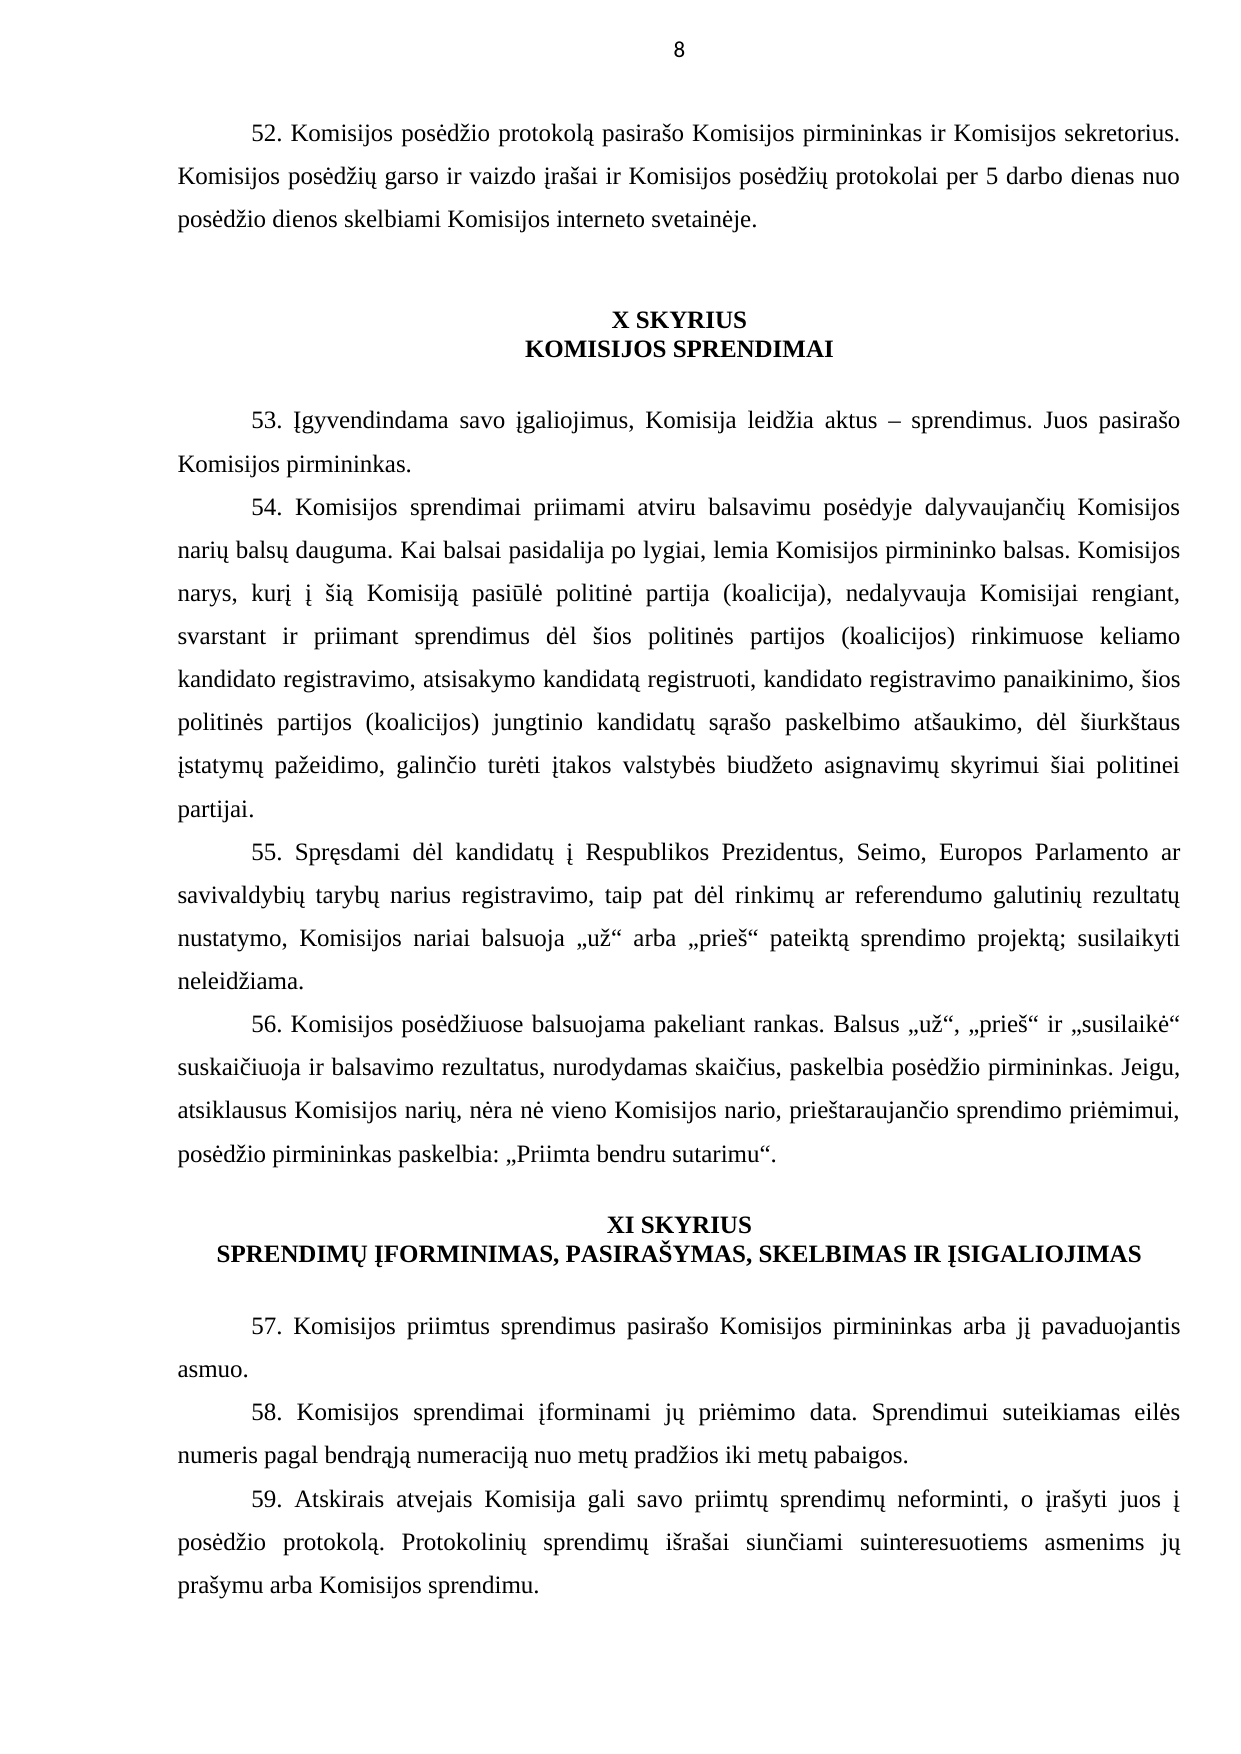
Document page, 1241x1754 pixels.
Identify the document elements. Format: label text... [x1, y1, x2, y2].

text 55. Spręsdami dėl kandidatų į Respublikos Prezidentus, Seimo, Europos Parlamento ar savivaldybių tarybų narius registravimo, taip pat dėl rinkimų ar referendumo galutinių rezultatų nustatymo, Komisijos nariai balsuoja „už“ arba „prieš“ pateiktą sprendimo projektą; susilaikyti neleidžiama. [177, 837, 1181, 995]
text KOMISIJOS SPRENDIMAI [177, 334, 1181, 362]
text 52. Komisijos posėdžio protokolą pasirašo Komisijos pirmininkas ir Komisijos sekretorius. Komisijos posėdžių garso ir vaizdo įrašai ir Komisijos posėdžių protokolai per 5 darbo dienas nuo posėdžio dienos skelbiami Komisijos interneto svetainėje. [177, 118, 1181, 233]
text 57. Komisijos priimtus sprendimus pasirašo Komisijos pirmininkas arba jį pavaduojantis asmuo. [177, 1311, 1181, 1383]
text XI SKYRIUS [177, 1211, 1181, 1239]
text SPRENDIMŲ ĮFORMINIMAS, PASIRAŠYMAS, SKELBIMAS IR ĮSIGALIOJIMAS [177, 1239, 1181, 1268]
text 58. Komisijos sprendimai įforminami jų priėmimo data. Sprendimui suteikiamas eilės numeris pagal bendrąją numeraciją nuo metų pradžios iki metų pabaigos. [177, 1397, 1181, 1469]
text 54. Komisijos sprendimai priimami atviru balsavimu posėdyje dalyvaujančių Komisijos narių balsų dauguma. Kai balsai pasidalija po lygiai, lemia Komisijos pirmininko balsas. Komisijos narys, kurį į šią Komisiją pasiūlė politinė partija (koalicija), nedalyvauja Komisijai rengiant, svarstant ir priimant sprendimus dėl šios politinės partijos (koalicijos) rinkimuose keliamo kandidato registravimo, atsisakymo kandidatą registruoti, kandidato registravimo panaikinimo, šios politinės partijos (koalicijos) jungtinio kandidatų sąrašo paskelbimo atšaukimo, dėl šiurkštaus įstatymų pažeidimo, galinčio turėti įtakos valstybės biudžeto asignavimų skyrimui šiai politinei partijai. [177, 492, 1181, 822]
text X SKYRIUS [177, 305, 1181, 334]
text 59. Atskirais atvejais Komisija gali savo priimtų sprendimų neforminti, o įrašyti juos į posėdžio protokolą. Protokolinių sprendimų išrašai siunčiami suinteresuotiems asmenims jų prašymu arba Komisijos sprendimu. [177, 1484, 1181, 1599]
text 56. Komisijos posėdžiuose balsuojama pakeliant rankas. Balsus „už“, „prieš“ ir „susilaikė“ suskaičiuoja ir balsavimo rezultatus, nurodydamas skaičius, paskelbia posėdžio pirmininkas. Jeigu, atsiklausus Komisijos narių, nėra nė vieno Komisijos nario, prieštaraujančio sprendimo priėmimui, posėdžio pirmininkas paskelbia: „Priimta bendru sutarimu“. [177, 1009, 1181, 1167]
text 53. Įgyvendindama savo įgaliojimus, Komisija leidžia aktus – sprendimus. Juos pasirašo Komisijos pirmininkas. [177, 406, 1181, 477]
